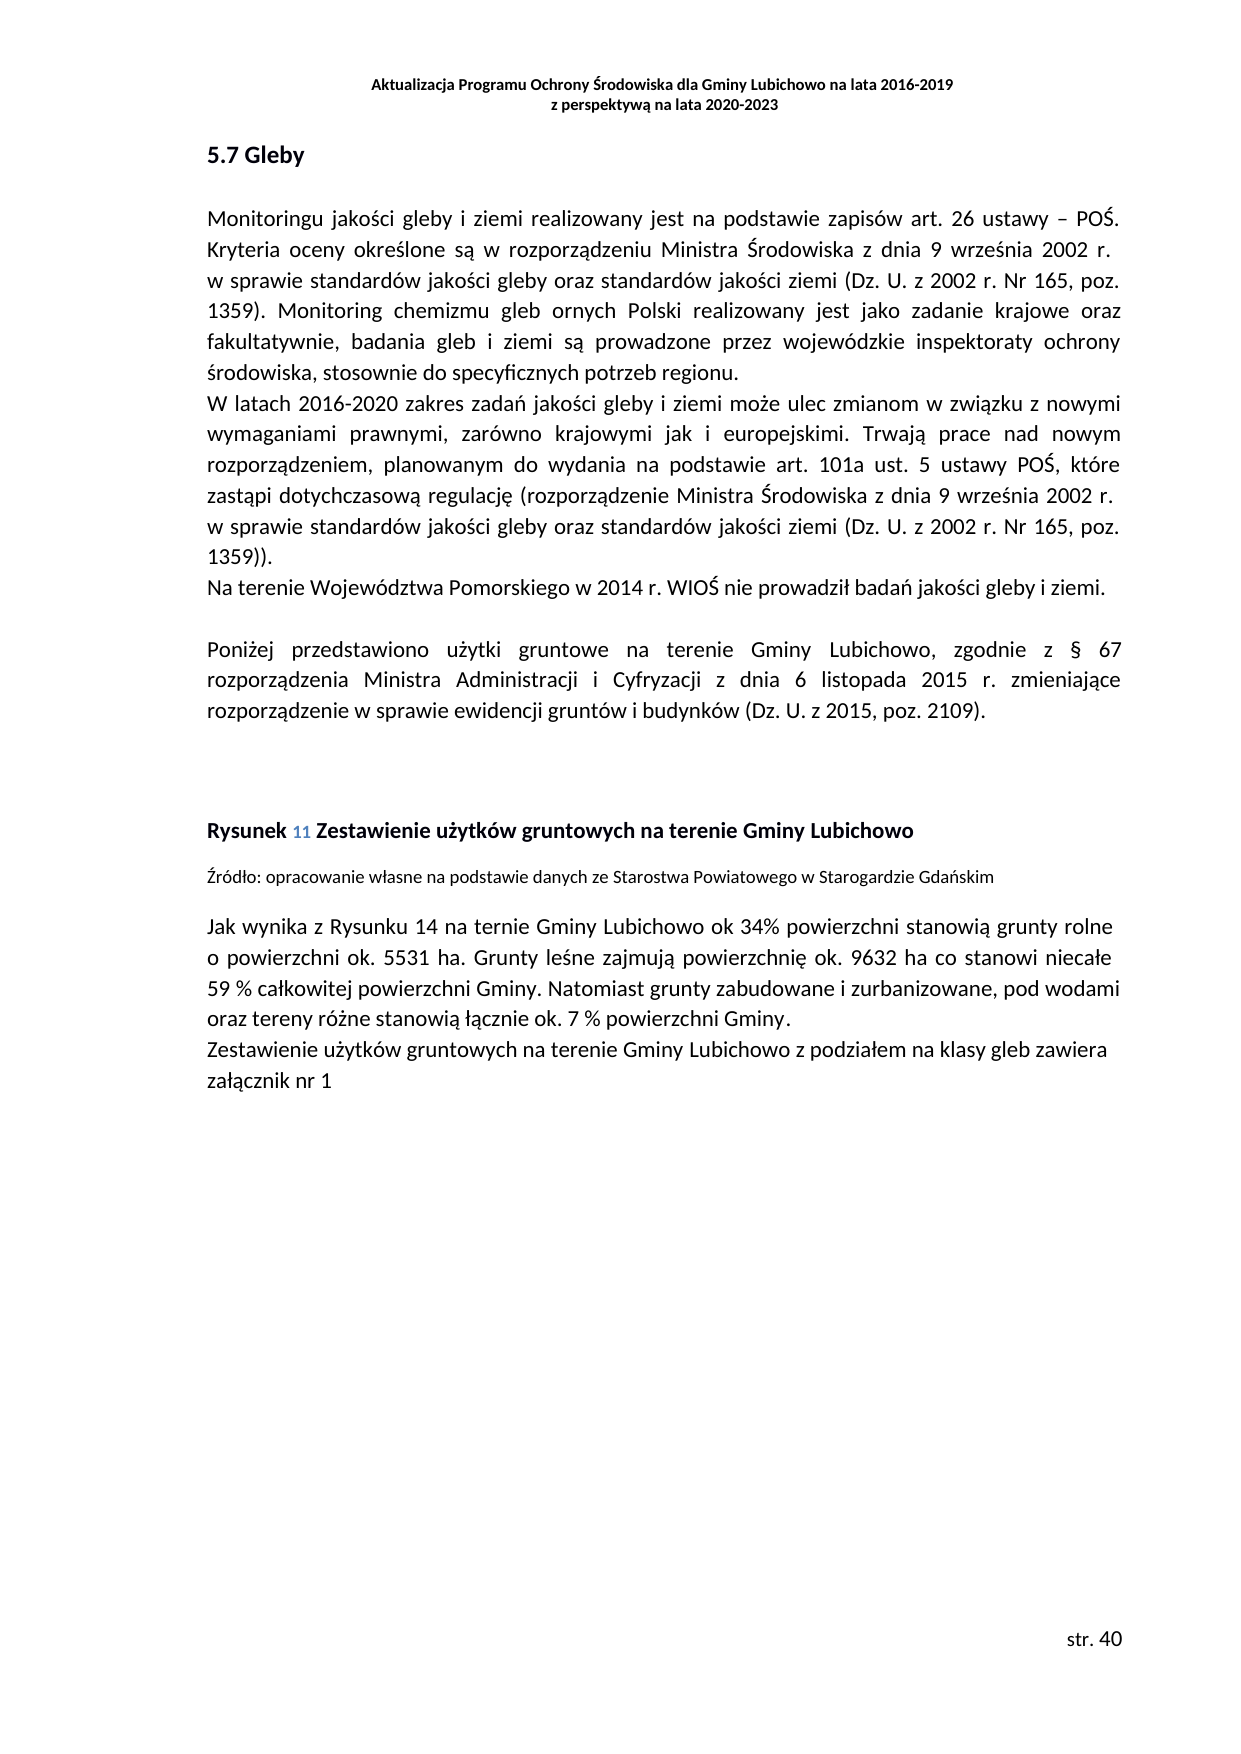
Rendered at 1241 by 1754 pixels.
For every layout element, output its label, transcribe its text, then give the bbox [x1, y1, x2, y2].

text Poniżej przedstawiono użytki gruntowe na terenie Gminy Lubichowo, zgodnie z § 67 rozporządzenia Ministra Administracji i Cyfryzacji z dnia 6 listopada 2015 r. zmieniające rozporządzenie w sprawie ewidencji gruntów i budynków (Dz. U. z 2015, poz. 2109). [207, 635, 1122, 724]
text Na terenie Województwa Pomorskiego w 2014 r. WIOŚ nie prowadził badań jakości gleby i ziemi. [207, 573, 1122, 601]
text W latach 2016-2020 zakres zadań jakości gleby i ziemi może ulec zmianom w związku z nowymi wymaganiami prawnymi, zarówno krajowymi jak i europejskimi. Trwają prace nad nowym rozporządzeniem, planowanym do wydania na podstawie art. 101a ust. 5 ustawy POŚ, które zastąpi dotychczasową regulację (rozporządzenie Ministra Środowiska z dnia 9 września 2002 r. w sprawie standardów jakości gleby oraz standardów jakości ziemi (Dz. U. z 2002 r. Nr 165, poz. 1359)). [207, 389, 1122, 571]
text Monitoringu jakości gleby i ziemi realizowany jest na podstawie zapisów art. 26 ustawy – POŚ. Kryteria oceny określone są w rozporządzeniu Ministra Środowiska z dnia 9 września 2002 r. w sprawie standardów jakości gleby oraz standardów jakości ziemi (Dz. U. z 2002 r. Nr 165, poz. 1359). Monitoring chemizmu gleb ornych Polski realizowany jest jako zadanie krajowe oraz fakultatywnie, badania gleb i ziemi są prowadzone przez wojewódzkie inspektoraty ochrony środowiska, stosownie do specyficznych potrzeb regionu. [207, 204, 1122, 386]
text Źródło: opracowanie własne na podstawie danych ze Starostwa Powiatowego w Starogardzie Gdańskim [207, 865, 1122, 888]
text Jak wynika z Rysunku 14 na ternie Gminy Lubichowo ok 34% powierzchni stanowią grunty rolne o powierzchni ok. 5531 ha. Grunty leśne zajmują powierzchnię ok. 9632 ha co stanowi niecałe 59 % całkowitej powierzchni Gminy. Natomiast grunty zabudowane i zurbanizowane, pod wodami oraz tereny różne stanowią łącznie ok. 7 % powierzchni Gminy. [207, 912, 1122, 1033]
text Rysunek 11 Zestawienie użytków gruntowych na terenie Gminy Lubichowo [207, 816, 1122, 844]
text Zestawienie użytków gruntowych na terenie Gminy Lubichowo z podziałem na klasy gleb zawiera załącznik nr 1 [207, 1035, 1122, 1094]
subtitle 5.7 Gleby [207, 139, 1122, 169]
